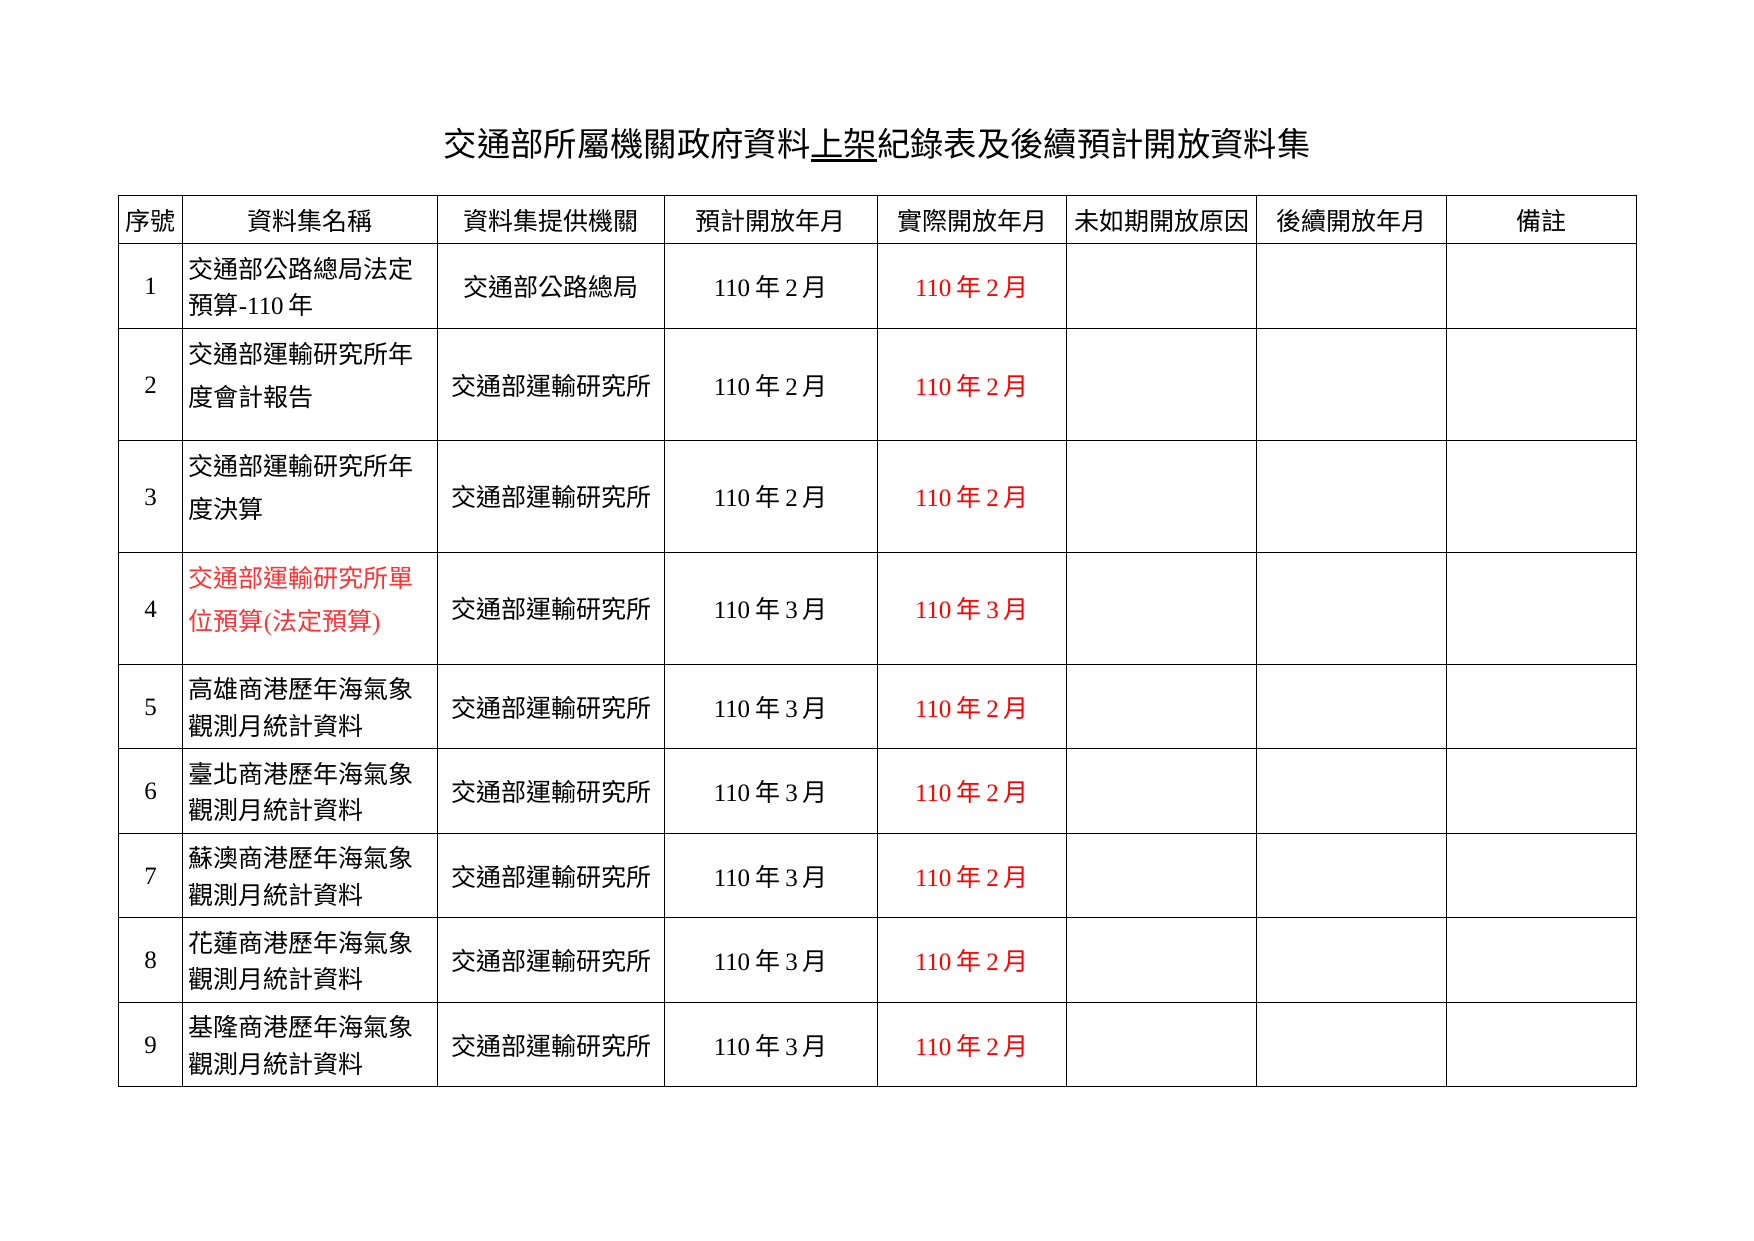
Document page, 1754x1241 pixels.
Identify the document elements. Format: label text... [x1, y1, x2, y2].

table_cell [1067, 244, 1256, 328]
table_cell 交通部運輸研究所 [438, 1003, 664, 1086]
table_cell 4 [119, 553, 182, 664]
table_cell 110年2月 [878, 441, 1066, 552]
table_cell 110年2月 [878, 329, 1066, 440]
table_cell 110年2月 [878, 244, 1066, 328]
table_cell [1067, 329, 1256, 440]
table_header 未如期開放原因 [1067, 196, 1256, 243]
table_cell 花蓮商港歷年海氣象觀測月統計資料 [183, 918, 437, 1002]
table_cell 1 [119, 244, 182, 328]
table_cell 8 [119, 918, 182, 1002]
table_cell 110年3月 [878, 553, 1066, 664]
table_cell 110年2月 [665, 244, 877, 328]
table_cell 110年2月 [665, 329, 877, 440]
table_cell [1067, 834, 1256, 917]
table_cell [1447, 1003, 1636, 1086]
table_cell 交通部運輸研究所單位預算(法定預算) [183, 553, 437, 664]
table_cell 交通部運輸研究所 [438, 329, 664, 440]
table_cell 6 [119, 749, 182, 833]
table_cell [1067, 665, 1256, 748]
table_cell 交通部公路總局法定預算-110年 [183, 244, 437, 328]
table_cell [1257, 441, 1446, 552]
table_cell 基隆商港歷年海氣象觀測月統計資料 [183, 1003, 437, 1086]
table_cell 5 [119, 665, 182, 748]
table_cell 交通部運輸研究所 [438, 834, 664, 917]
table_cell [1447, 834, 1636, 917]
table_cell [1257, 329, 1446, 440]
table_cell 交通部運輸研究所 [438, 553, 664, 664]
table_cell 交通部運輸研究所年度會計報告 [183, 329, 437, 440]
table_cell 交通部運輸研究所 [438, 665, 664, 748]
table_cell 110年3月 [665, 665, 877, 748]
table_cell 110年2月 [878, 749, 1066, 833]
table_cell [1447, 329, 1636, 440]
table_cell [1447, 749, 1636, 833]
table_header 實際開放年月 [878, 196, 1066, 243]
table_header 後續開放年月 [1257, 196, 1446, 243]
table_cell [1067, 1003, 1256, 1086]
table_header 資料集提供機關 [438, 196, 664, 243]
table_cell 110年3月 [665, 834, 877, 917]
table_cell 交通部運輸研究所 [438, 918, 664, 1002]
table_cell 110年2月 [878, 918, 1066, 1002]
table_cell 110年3月 [665, 553, 877, 664]
table_cell [1257, 918, 1446, 1002]
table_header 資料集名稱 [183, 196, 437, 243]
table_cell 110年2月 [878, 665, 1066, 748]
table_cell 交通部運輸研究所年度決算 [183, 441, 437, 552]
table_cell 高雄商港歷年海氣象觀測月統計資料 [183, 665, 437, 748]
table_cell 110年2月 [665, 441, 877, 552]
table_cell 交通部運輸研究所 [438, 441, 664, 552]
table_header 備註 [1447, 196, 1636, 243]
table_cell 3 [119, 441, 182, 552]
table_cell [1447, 553, 1636, 664]
table_cell [1067, 553, 1256, 664]
table_cell [1447, 918, 1636, 1002]
table_cell 2 [119, 329, 182, 440]
table_cell [1447, 665, 1636, 748]
table_cell [1257, 749, 1446, 833]
table_cell [1257, 553, 1446, 664]
table_cell [1257, 244, 1446, 328]
table_cell 110年3月 [665, 749, 877, 833]
table_cell [1067, 441, 1256, 552]
table_cell [1257, 665, 1446, 748]
table_cell [1447, 244, 1636, 328]
table_cell 蘇澳商港歷年海氣象觀測月統計資料 [183, 834, 437, 917]
table_header 預計開放年月 [665, 196, 877, 243]
table_header 序號 [119, 196, 182, 243]
table_cell [1067, 749, 1256, 833]
table_cell 110年2月 [878, 1003, 1066, 1086]
table_cell [1257, 834, 1446, 917]
table_cell [1257, 1003, 1446, 1086]
table_cell 交通部運輸研究所 [438, 749, 664, 833]
table_cell 臺北商港歷年海氣象觀測月統計資料 [183, 749, 437, 833]
table_cell 110年3月 [665, 918, 877, 1002]
table_cell 9 [119, 1003, 182, 1086]
table_cell 交通部公路總局 [438, 244, 664, 328]
table_cell [1067, 918, 1256, 1002]
table_cell [1447, 441, 1636, 552]
table_cell 110年3月 [665, 1003, 877, 1086]
text 交通部所屬機關政府資料上架紀錄表及後續預計開放資料集 [118, 118, 1636, 166]
table_cell 7 [119, 834, 182, 917]
table_cell 110年2月 [878, 834, 1066, 917]
